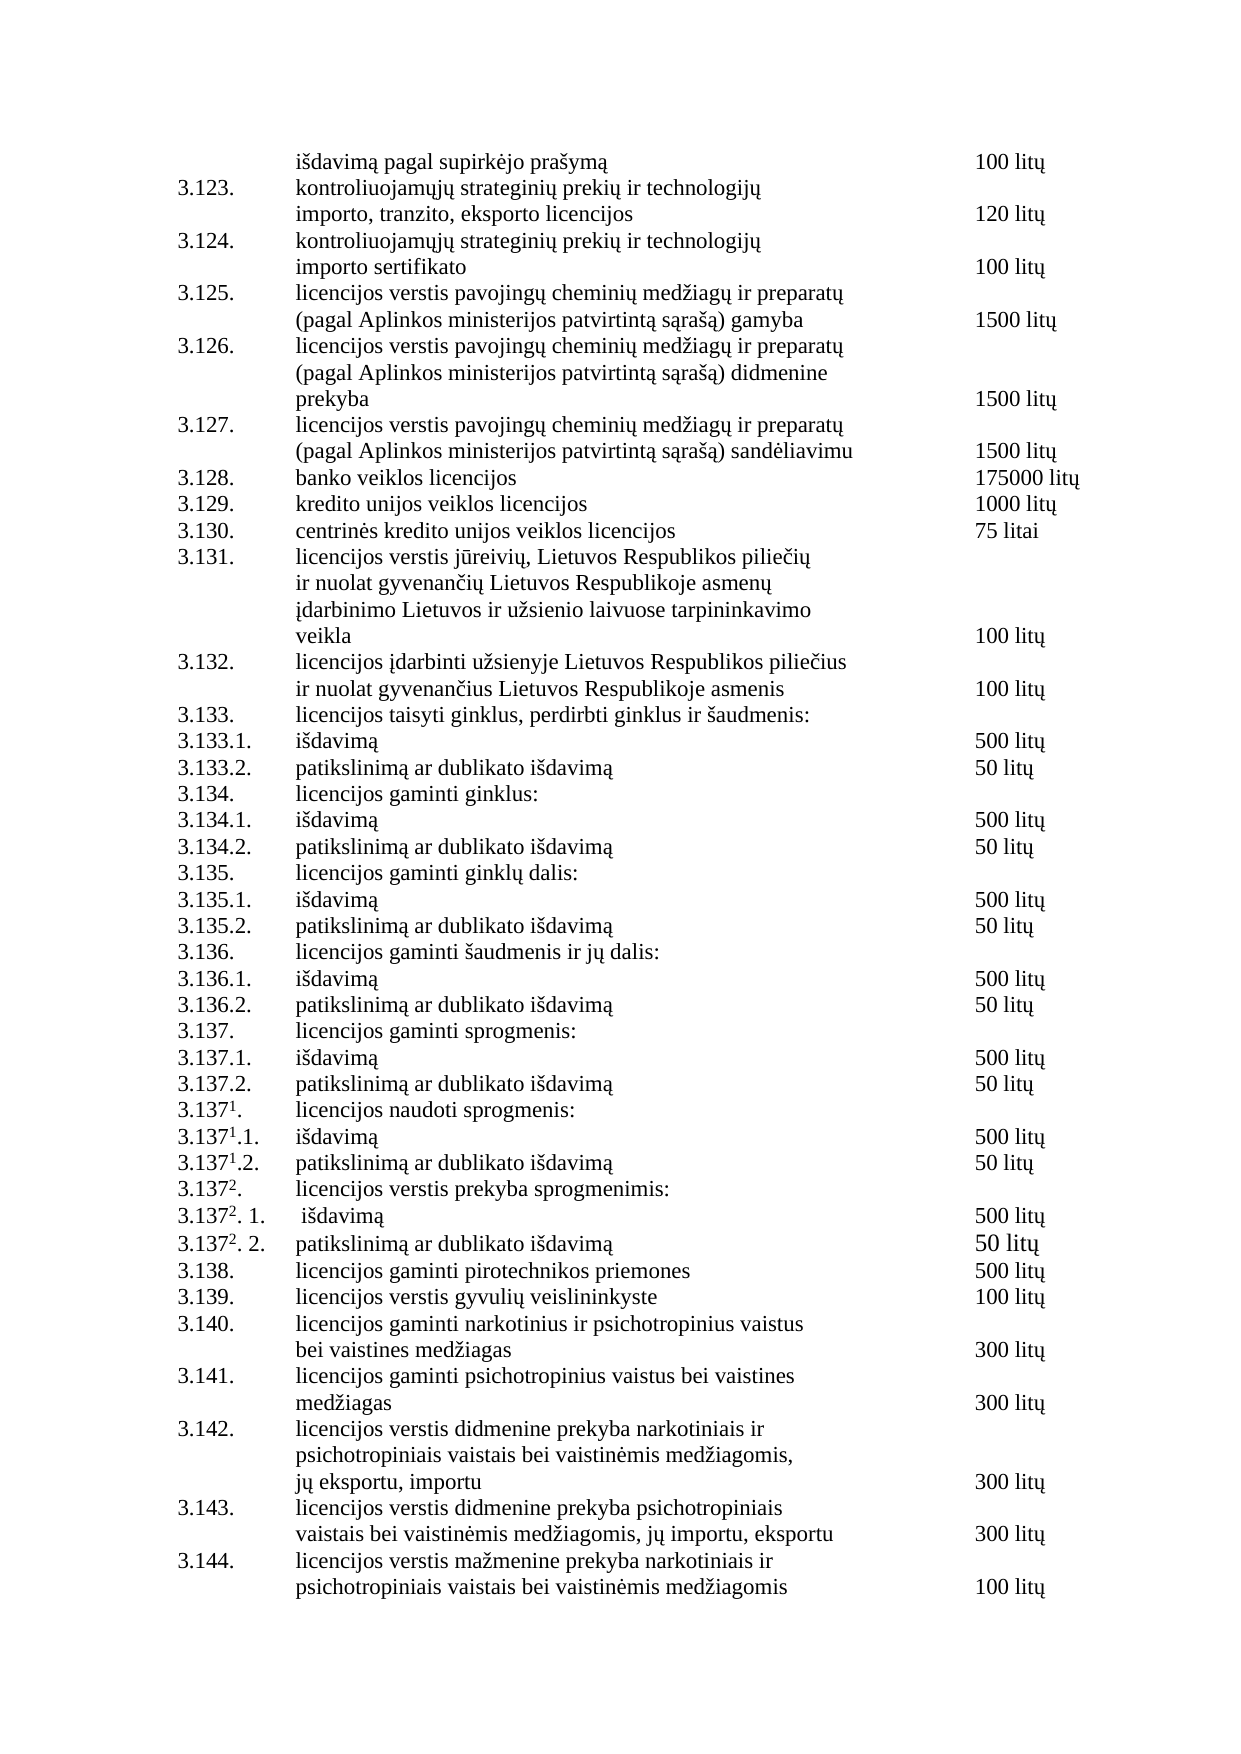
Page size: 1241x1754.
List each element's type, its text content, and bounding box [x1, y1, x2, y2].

text 3.1372. 2. patikslinimą ar dublikato išdavimą 50 litų [177, 1228, 1122, 1257]
text 3.137. licencijos gaminti sprogmenis: [177, 1017, 1122, 1044]
text 3.1372. 1. išdavimą 500 litų [177, 1202, 1122, 1228]
text 3.143. licencijos verstis didmenine prekyba psichotropiniais vaistais bei vaistinėmis medžiagomis, jų importu, eksportu 300 litų [177, 1494, 1122, 1547]
text 3.136.1. išdavimą 500 litų [177, 965, 1122, 991]
text 3.140. licencijos gaminti narkotinius ir psichotropinius vaistus bei vaistines medžiagas 300 litų [177, 1310, 1122, 1362]
text 3.135. licencijos gaminti ginklų dalis: [177, 859, 1122, 886]
text 3.132. licencijos įdarbinti užsienyje Lietuvos Respublikos piliečius ir nuolat gyvenančius Lietuvos Respublikoje asmenis 100 litų [177, 648, 1122, 701]
text 3.1372. licencijos verstis prekyba sprogmenimis: [177, 1176, 1122, 1202]
text 3.137.2. patikslinimą ar dublikato išdavimą 50 litų [177, 1070, 1122, 1096]
text 3.135.1. išdavimą 500 litų [177, 886, 1122, 912]
text 3.142. licencijos verstis didmenine prekyba narkotiniais ir psichotropiniais vaistais bei vaistinėmis medžiagomis, jų eksportu, importu 300 litų [177, 1415, 1122, 1494]
text 3.134.1. išdavimą 500 litų [177, 807, 1122, 833]
text 3.127. licencijos verstis pavojingų cheminių medžiagų ir preparatų (pagal Aplinkos ministerijos patvirtintą sąrašą) sandėliavimu 1500 litų [177, 411, 1122, 464]
text 3.134.2. patikslinimą ar dublikato išdavimą 50 litų [177, 833, 1122, 859]
text 3.131. licencijos verstis jūreivių, Lietuvos Respublikos piliečių ir nuolat gyvenančių Lietuvos Respublikoje asmenų įdarbinimo Lietuvos ir užsienio laivuose tarpininkavimo veikla 100 litų [177, 543, 1122, 648]
text 3.124. kontroliuojamųjų strateginių prekių ir technologijų importo sertifikato 100 litų [177, 227, 1122, 279]
text 3.1371.1. išdavimą 500 litų [177, 1123, 1122, 1149]
text 3.128. banko veiklos licencijos 175000 litų [177, 464, 1122, 490]
text 3.141. licencijos gaminti psichotropinius vaistus bei vaistines medžiagas 300 litų [177, 1362, 1122, 1415]
text 3.133.1. išdavimą 500 litų [177, 727, 1122, 754]
text 3.1371.2. patikslinimą ar dublikato išdavimą 50 litų [177, 1149, 1122, 1176]
text 3.137.1. išdavimą 500 litų [177, 1044, 1122, 1070]
text 3.129. kredito unijos veiklos licencijos 1000 litų [177, 490, 1122, 517]
text išdavimą pagal supirkėjo prašymą 100 litų [177, 148, 1122, 174]
text 3.134. licencijos gaminti ginklus: [177, 780, 1122, 807]
text 3.133.2. patikslinimą ar dublikato išdavimą 50 litų [177, 754, 1122, 780]
text 3.125. licencijos verstis pavojingų cheminių medžiagų ir preparatų (pagal Aplinkos ministerijos patvirtintą sąrašą) gamyba 1500 litų [177, 279, 1122, 332]
text 3.136. licencijos gaminti šaudmenis ir jų dalis: [177, 938, 1122, 965]
text 3.139. licencijos verstis gyvulių veislininkyste 100 litų [177, 1283, 1122, 1310]
text 3.1371. licencijos naudoti sprogmenis: [177, 1096, 1122, 1123]
text 3.135.2. patikslinimą ar dublikato išdavimą 50 litų [177, 912, 1122, 938]
text 3.126. licencijos verstis pavojingų cheminių medžiagų ir preparatų (pagal Aplinkos ministerijos patvirtintą sąrašą) didmenine prekyba 1500 litų [177, 332, 1122, 411]
text 3.133. licencijos taisyti ginklus, perdirbti ginklus ir šaudmenis: [177, 701, 1122, 727]
text 3.136.2. patikslinimą ar dublikato išdavimą 50 litų [177, 991, 1122, 1017]
text 3.130. centrinės kredito unijos veiklos licencijos 75 litai [177, 517, 1122, 543]
text 3.123. kontroliuojamųjų strateginių prekių ir technologijų importo, tranzito, eksporto licencijos 120 litų [177, 174, 1122, 227]
text 3.138. licencijos gaminti pirotechnikos priemones 500 litų [177, 1257, 1122, 1283]
text 3.144. licencijos verstis mažmenine prekyba narkotiniais ir psichotropiniais vaistais bei vaistinėmis medžiagomis 100 litų [177, 1547, 1122, 1599]
